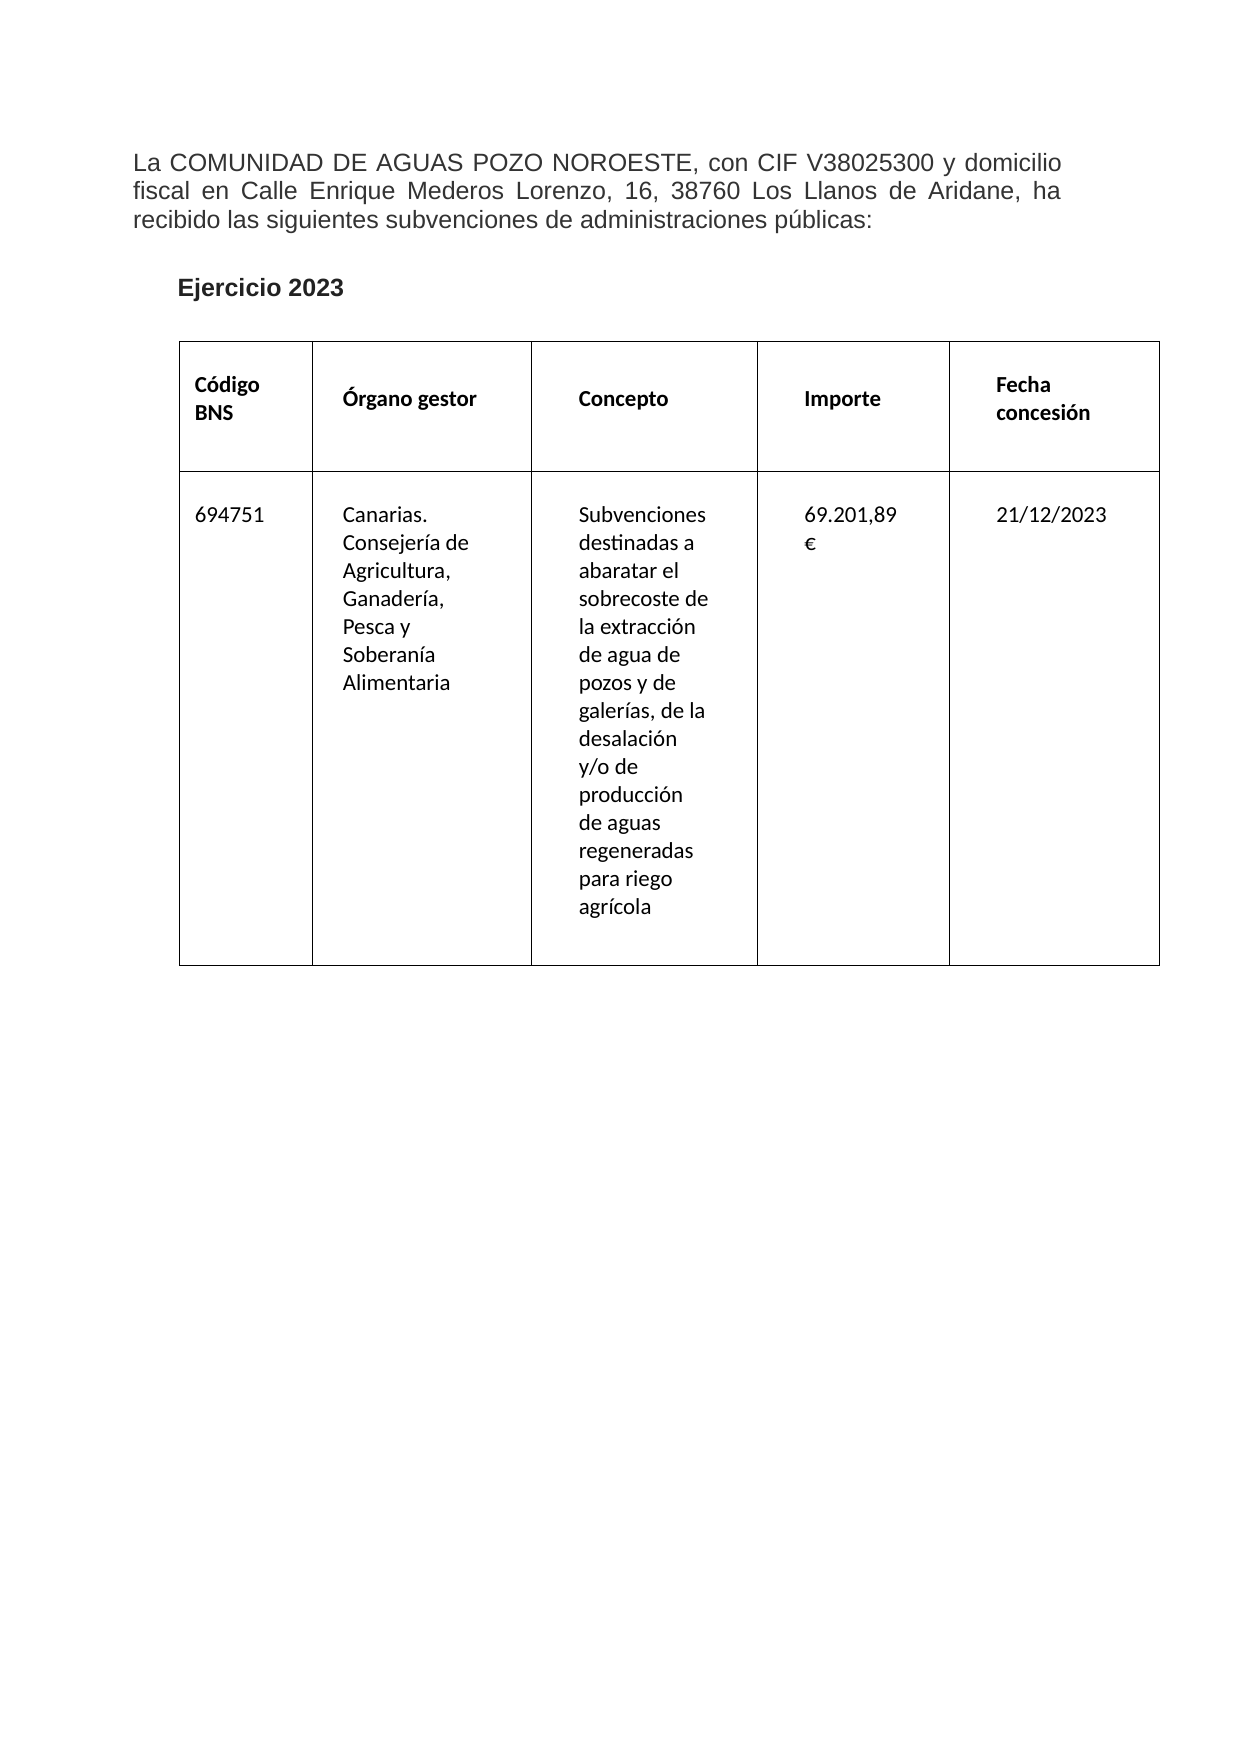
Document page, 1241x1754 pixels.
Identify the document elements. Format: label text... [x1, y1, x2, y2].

table_cell 69.201,89€ [758, 472, 949, 965]
table_cell Subvenciones destinadas a abaratar el sobrecoste de la extracción de agua de pozos y de galerías, de la desalación y/o de producción de aguas regeneradas para riego agrícola [532, 472, 757, 965]
table_cell Canarias. Consejería de Agricultura, Ganadería, Pesca y Soberanía Alimentaria [313, 472, 531, 965]
table_header Concepto [532, 342, 757, 471]
table_cell 21/12/2023 [950, 472, 1159, 965]
table_header Código BNS [180, 342, 312, 471]
table_header Importe [758, 342, 949, 471]
table_cell 694751 [180, 472, 312, 965]
table_header Órgano gestor [313, 342, 531, 471]
subtitle Ejercicio 2023 [133, 273, 1063, 302]
table_header Fecha concesión [950, 342, 1159, 471]
text La COMUNIDAD DE AGUAS POZO NOROESTE, con CIF V38025300 y domicilio fiscal en Calle Enrique Mederos Lorenzo, 16, 38760 Los Llanos de Aridane, ha recibido las siguientes subvenciones de administraciones públicas: [133, 148, 1063, 234]
